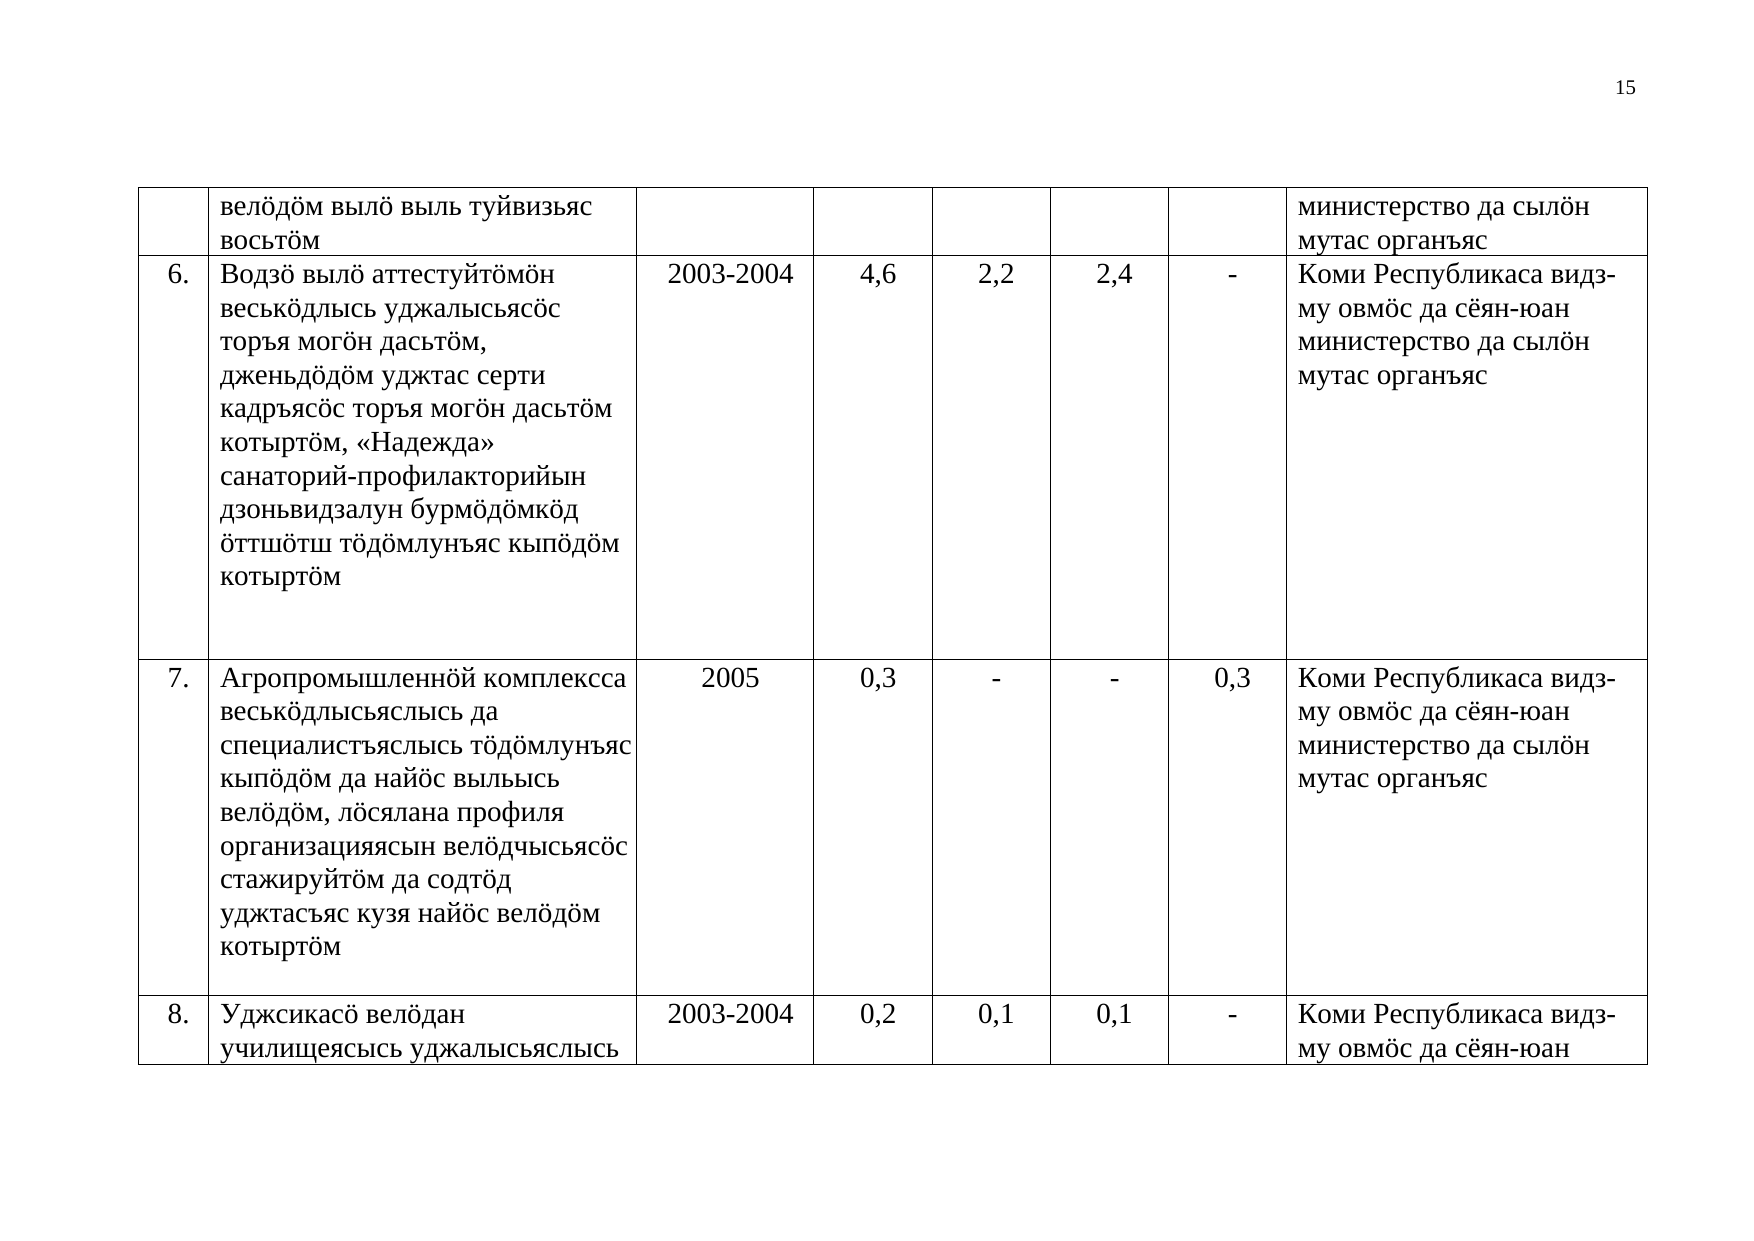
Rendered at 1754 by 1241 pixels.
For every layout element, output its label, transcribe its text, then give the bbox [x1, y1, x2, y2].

table_cell Уджсикасö велöдан училищеясысь уджалысьяслысь [209, 996, 636, 1063]
table_cell 2,4 [1051, 256, 1168, 659]
table_cell 2005 [637, 660, 813, 995]
table_cell [139, 188, 208, 255]
table_cell 0,3 [1169, 660, 1286, 995]
table_cell 0,3 [814, 660, 932, 995]
table_cell [933, 188, 1050, 255]
table_cell 6. [139, 256, 208, 659]
table_cell 2,2 [933, 256, 1050, 659]
table_cell министерство да сылöн мутас органъяс [1287, 188, 1647, 255]
table_cell 7. [139, 660, 208, 995]
table_cell 0,2 [814, 996, 932, 1063]
table_cell 0,1 [933, 996, 1050, 1063]
table_cell 2003-2004 [637, 256, 813, 659]
table_cell Агропромышленнöй комплексса веськöдлысьяслысь да специалистъяслысь тöдöмлунъяс кыпöдöм да найöс выльысь велöдöм, лöсялана профиля организацияясын велöдчысьясöс стажируйтöм да содтöд уджтасъяс кузя найöс велöдöм котыртöм [209, 660, 636, 995]
table_cell велöдöм вылö выль туйвизьяс восьтöм [209, 188, 636, 255]
table_cell Коми Республикаса видз-му овмöс да сёян-юан министерство да сылöн мутас органъяс [1287, 660, 1647, 995]
table_cell - [933, 660, 1050, 995]
table_cell 0,1 [1051, 996, 1168, 1063]
table_cell Коми Республикаса видз-му овмöс да сёян-юан министерство да сылöн мутас органъяс [1287, 256, 1647, 659]
table_cell - [1169, 256, 1286, 659]
table_cell 2003-2004 [637, 996, 813, 1063]
table_cell - [1051, 660, 1168, 995]
table_cell [637, 188, 813, 255]
table_cell - [1169, 996, 1286, 1063]
table_cell 4,6 [814, 256, 932, 659]
table_cell Водзö вылö аттестуйтöмöн веськöдлысь уджалысьясöс торъя могöн дасьтöм, дженьдöдöм уджтас серти кадръясöс торъя могöн дасьтöм котыртöм, «Надежда» санаторий-профилакторийын дзоньвидзалун бурмöдöмкöд öттшöтш тöдöмлунъяс кыпöдöм котыртöм [209, 256, 636, 659]
table_cell Коми Республикаса видз-му овмöс да сёян-юан [1287, 996, 1647, 1063]
table_cell [1051, 188, 1168, 255]
table_cell 8. [139, 996, 208, 1063]
table_cell [814, 188, 932, 255]
table_cell - [1169, 188, 1286, 255]
